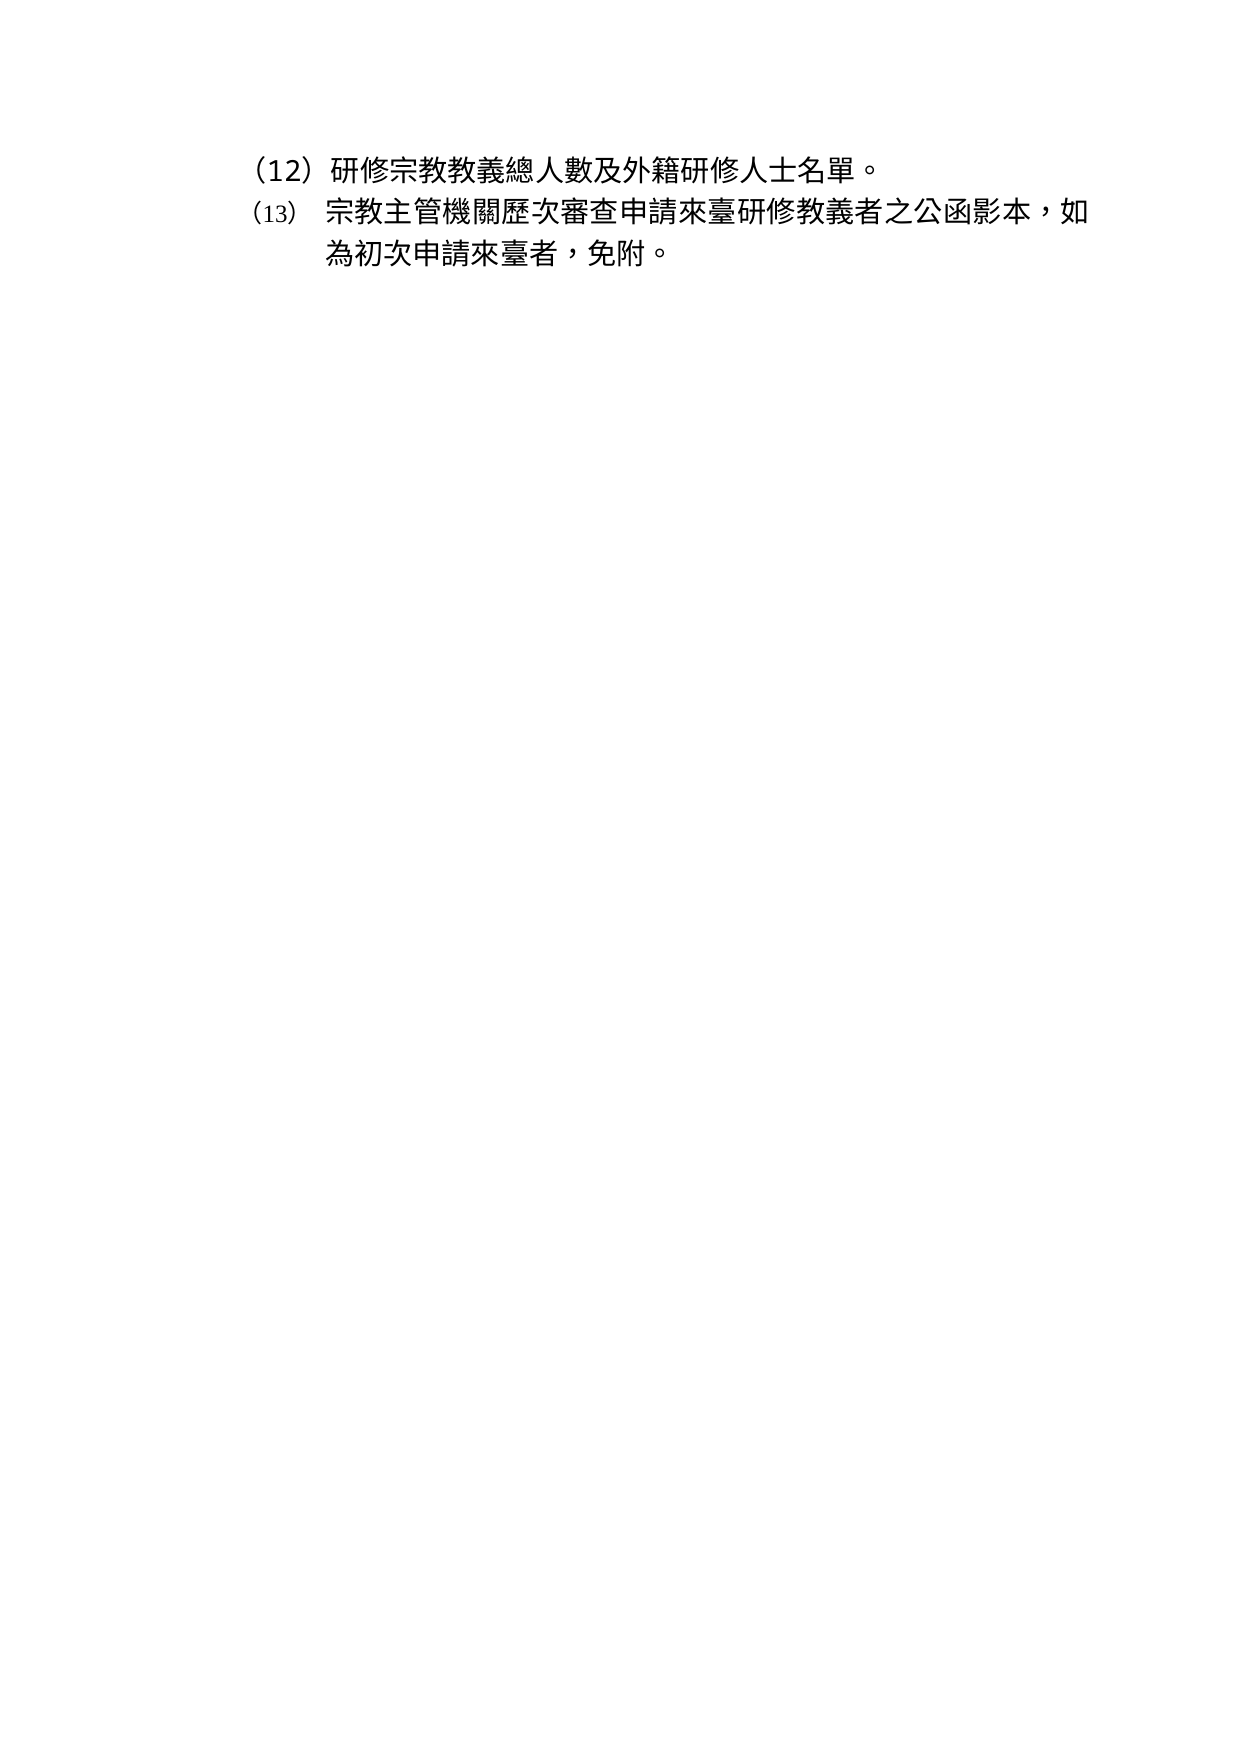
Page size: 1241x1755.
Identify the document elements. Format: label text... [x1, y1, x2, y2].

list 研修宗教教義總人數及外籍研修人士名單。 [237, 148, 1093, 189]
list 宗教主管機關歷次審查申請來臺研修教義者之公函影本，如為初次申請來臺者，免附。 [237, 189, 1093, 273]
